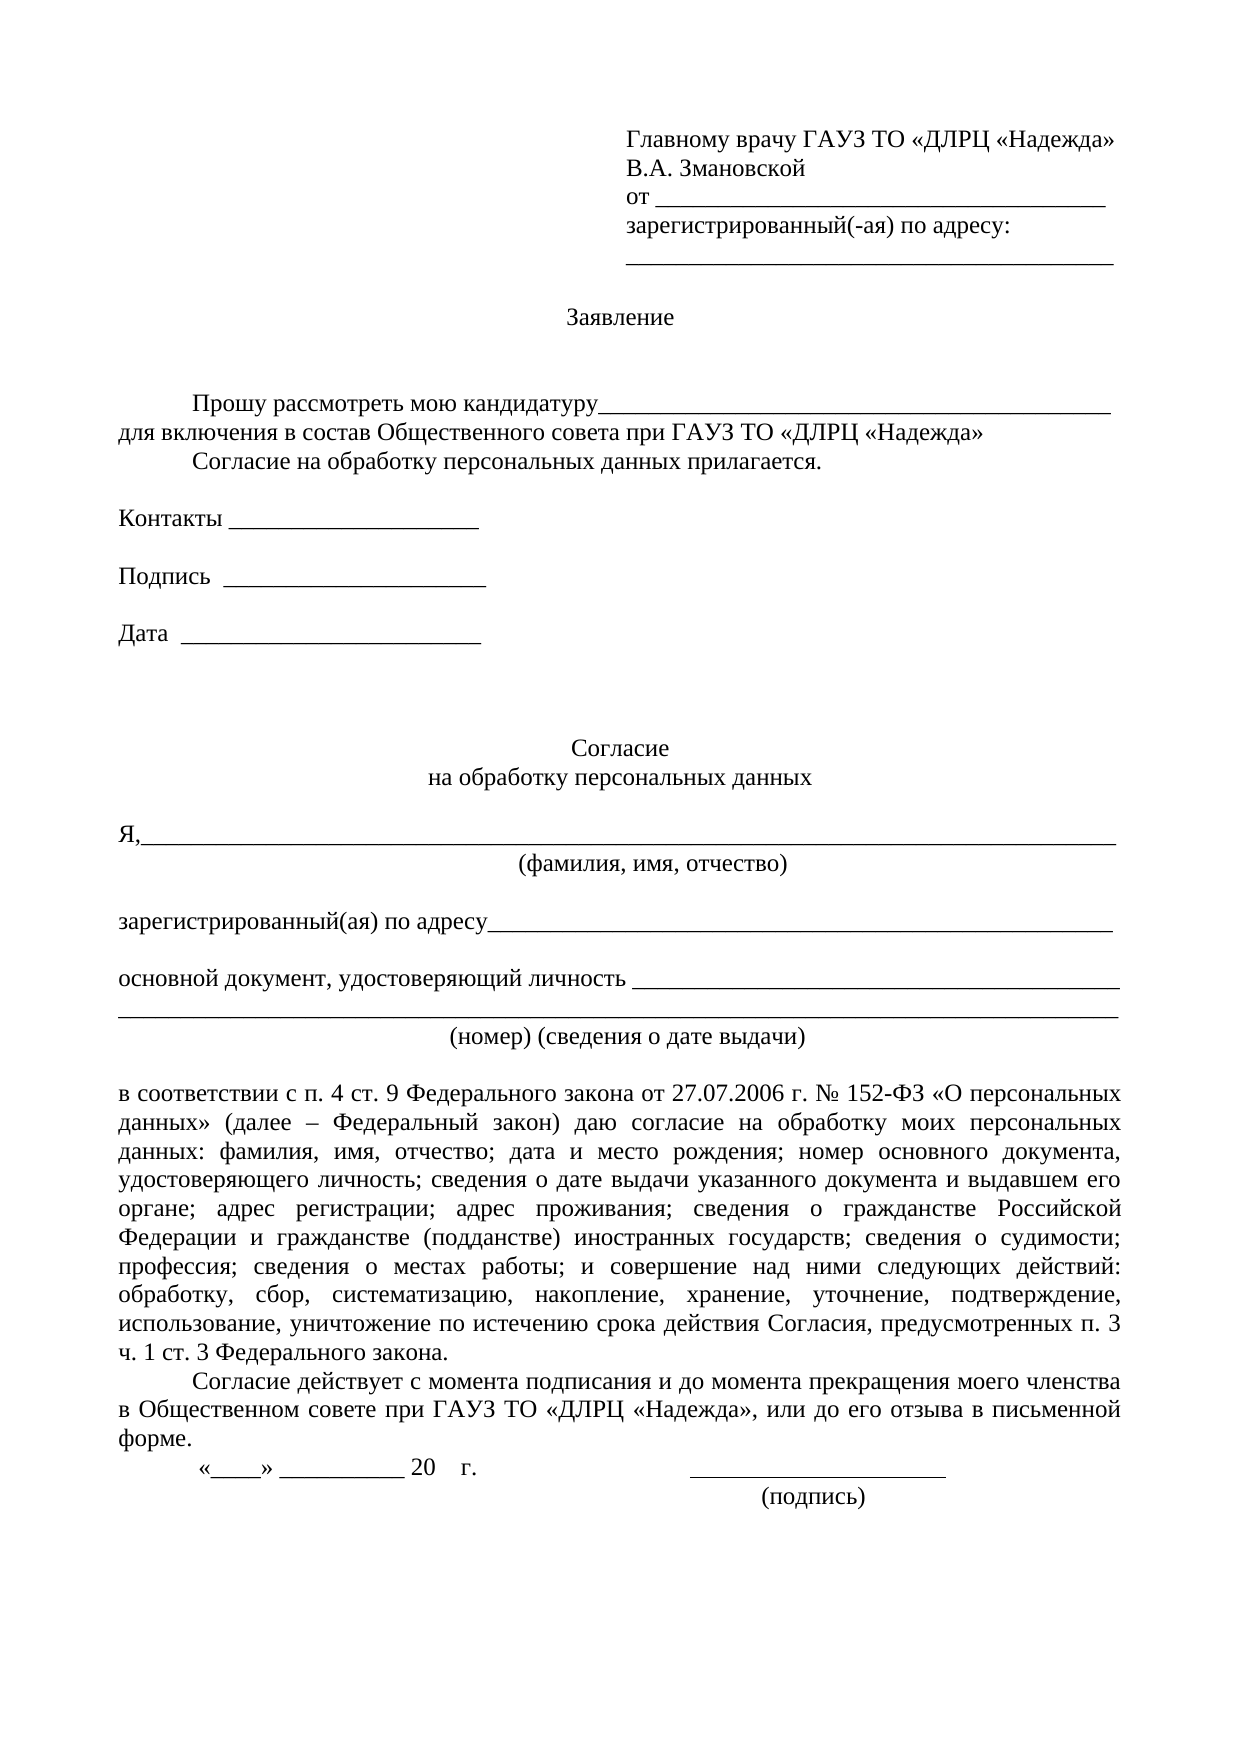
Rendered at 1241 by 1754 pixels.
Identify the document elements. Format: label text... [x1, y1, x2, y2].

table_header [118, 118, 620, 273]
text Заявление [118, 273, 1122, 331]
text Согласие действует с момента подписания и до момента прекращения моего членства в Общественном совете при ГАУЗ ТО «ДЛРЦ «Надежда», или до его отзыва в письменной форме. [118, 1366, 1122, 1452]
table_header Главному врачу ГАУЗ ТО «ДЛРЦ «Надежда» В.А. Змановской от ____________________________________ зарегистрированный(-ая) по адресу: _______________________________________ [620, 118, 1122, 273]
text Прошу рассмотреть мою кандидатуру_________________________________________ [192, 331, 1122, 417]
text Согласие на обработку персональных данных [118, 704, 1122, 819]
text Согласие на обработку персональных данных прилагается. Контакты ____________________ Подпись _____________________ Дата ________________________ [118, 446, 1122, 704]
text (подпись) [118, 1481, 1122, 1509]
text для включения в состав Общественного совета при ГАУЗ ТО «ДЛРЦ «Надежда» [118, 417, 1122, 446]
text в соответствии с п. 4 ст. 9 Федерального закона от 27.07.2006 г. № 152-ФЗ «О персональных данных» (далее – Федеральный закон) даю согласие на обработку моих персональных данных: фамилия, имя, отчество; дата и место рождения; номер основного документа, удостоверяющего личность; сведения о дате выдачи указанного документа и выдавшем его органе; адрес регистрации; адрес проживания; сведения о гражданстве Российской Федерации и гражданстве (подданстве) иностранных государств; сведения о судимости; профессия; сведения о местах работы; и совершение над ними следующих действий: обработку, сбор, систематизацию, накопление, хранение, уточнение, подтверждение, использование, уничтожение по истечению срока действия Согласия, предусмотренных п. 3 ч. 1 ст. 3 Федерального закона. [118, 1049, 1122, 1366]
text «____» __________ 20 г. [118, 1452, 1122, 1481]
text основной документ, удостоверяющий личность _______________________________________ ________________________________________________________________________________ (номер) (сведения о дате выдачи) [118, 934, 1122, 1049]
text Я,______________________________________________________________________________ (фамилия, имя, отчество) [118, 819, 1122, 877]
text зарегистрированный(ая) по адресу__________________________________________________ [118, 877, 1122, 934]
